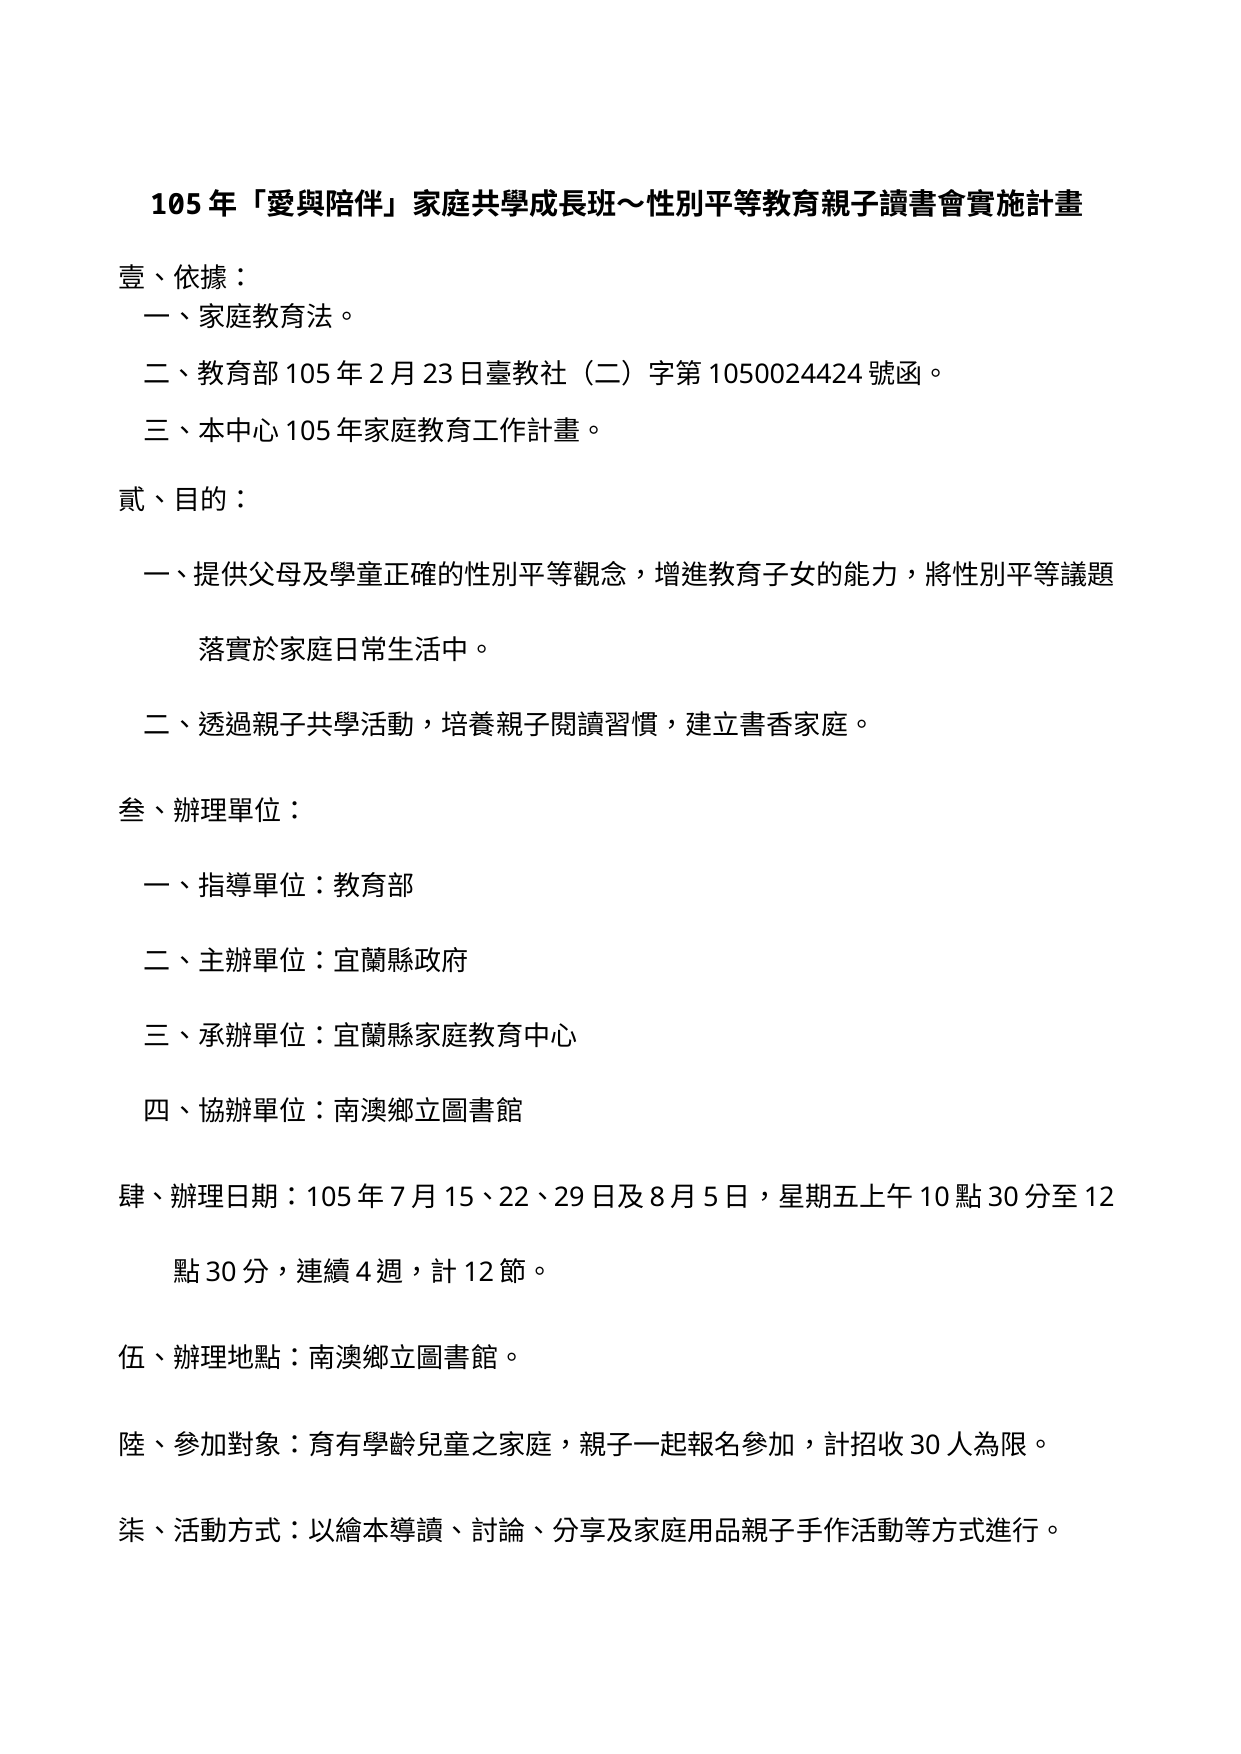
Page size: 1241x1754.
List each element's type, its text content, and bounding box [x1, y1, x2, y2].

text 伍、辦理地點：南澳鄉立圖書館。 [119, 1319, 1114, 1394]
text 柒、活動方式：以繪本導讀、討論、分享及家庭用品親子手作活動等方式進行。 [119, 1491, 1114, 1566]
text 四、協辦單位：南澳鄉立圖書館 [144, 1071, 1114, 1146]
text 肆、辦理日期：105年7月15、22、29日及8月5日，星期五上午10點30分至12點30分，連續4週，計12節。 [119, 1157, 1114, 1307]
text 二、透過親子共學活動，培養親子閱讀習慣，建立書香家庭。 [144, 685, 1114, 760]
text 一、提供父母及學童正確的性別平等觀念，增進教育子女的能力，將性別平等議題落實於家庭日常生活中。 [144, 535, 1114, 685]
text 陸、參加對象：育有學齡兒童之家庭，親子一起報名參加，計招收30人為限。 [119, 1405, 1114, 1480]
text 三、承辦單位：宜蘭縣家庭教育中心 [144, 996, 1114, 1071]
text 壹、依據： [119, 256, 1114, 295]
text 二、教育部105年2月23日臺教社（二）字第1050024424號函。 [143, 334, 1114, 409]
text 一、家庭教育法。 [144, 295, 1114, 334]
subtitle 105年「愛與陪伴」家庭共學成長班～性別平等教育親子讀書會實施計畫 [119, 164, 1114, 239]
text 貳、目的： [119, 460, 1114, 535]
text 一、指導單位：教育部 [144, 846, 1114, 921]
text 叁、辦理單位： [119, 771, 1114, 846]
text 三、本中心105年家庭教育工作計畫。 [144, 409, 1114, 449]
text 二、主辦單位：宜蘭縣政府 [144, 921, 1114, 996]
